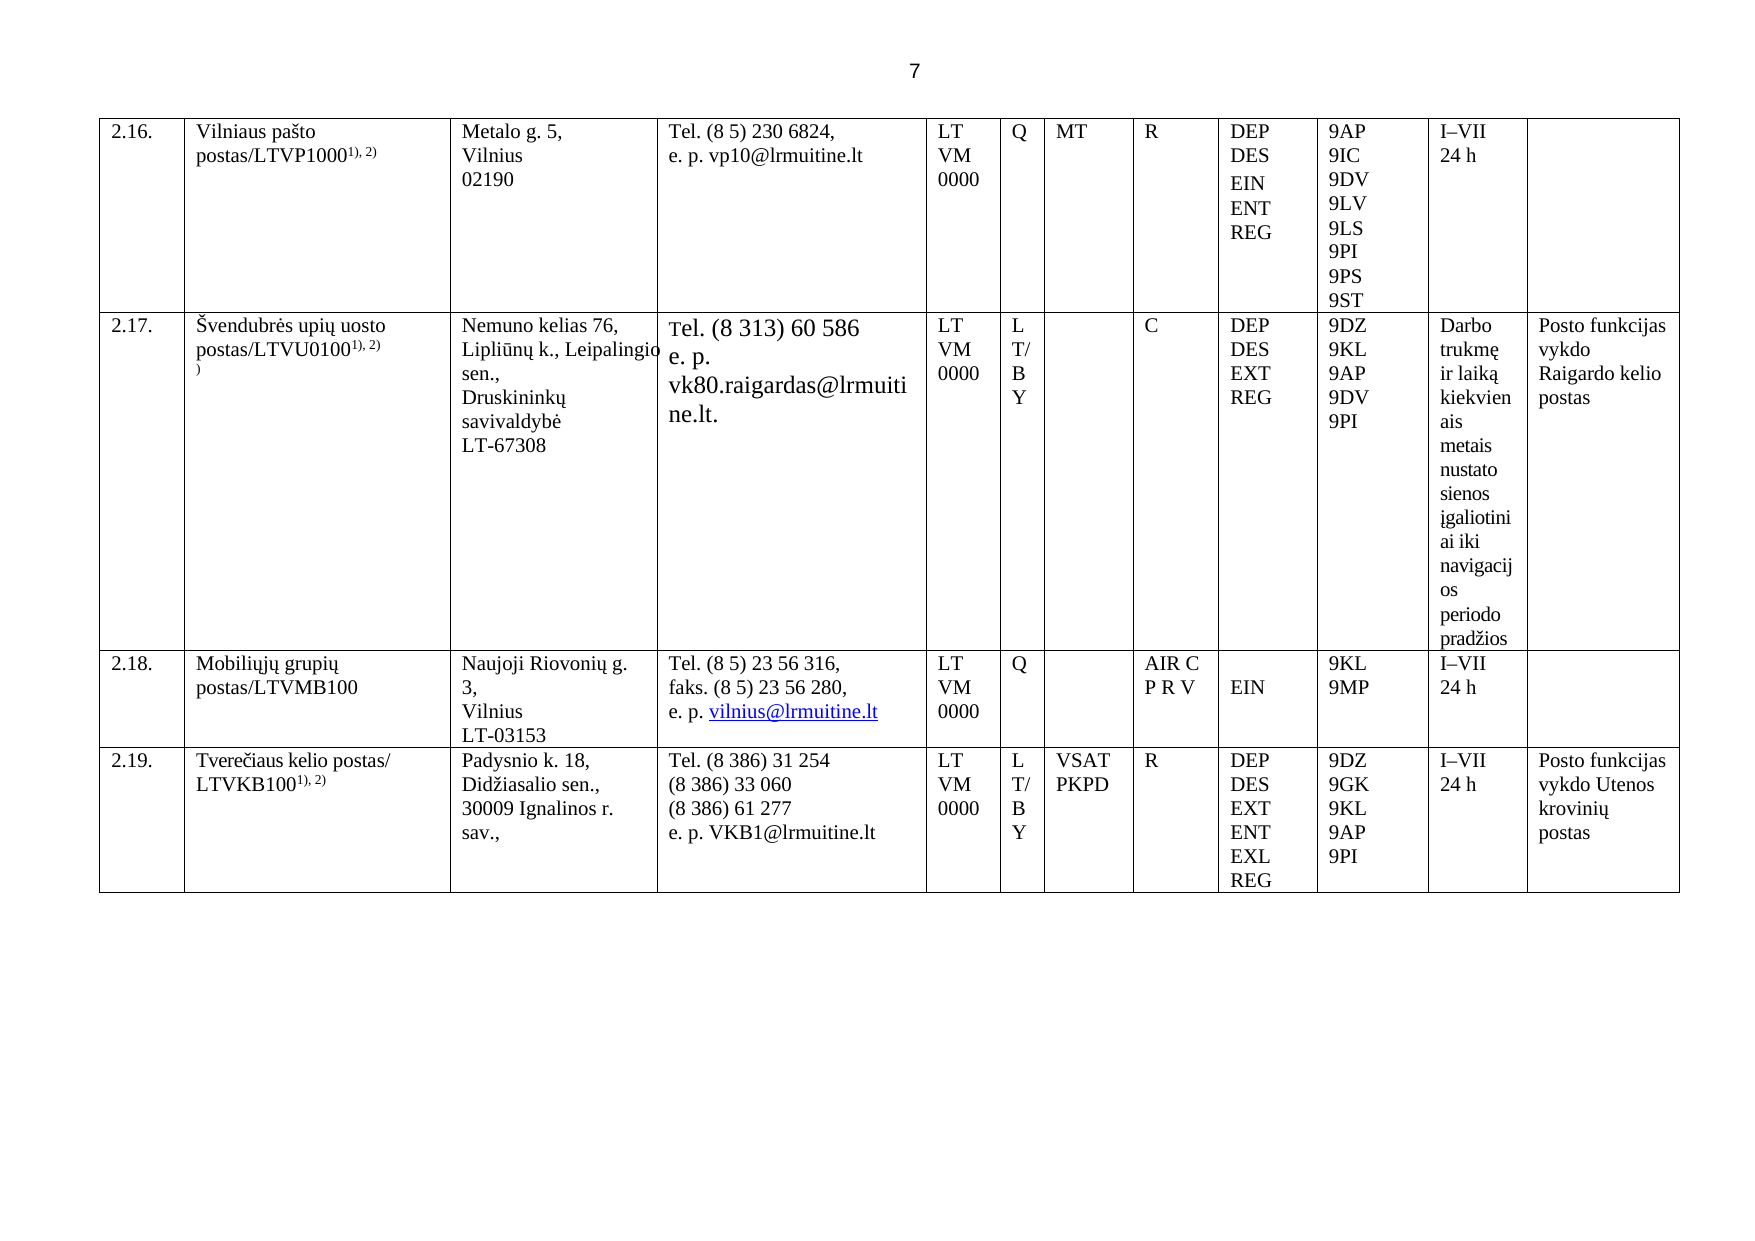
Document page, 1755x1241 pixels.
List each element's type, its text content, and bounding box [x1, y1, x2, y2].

table_cell DEP DES EXT ENT EXL REG [1219, 748, 1317, 892]
table_cell I–VII 24 h [1429, 748, 1527, 892]
table_cell I–VII 24 h [1429, 119, 1527, 312]
table_cell [1528, 119, 1679, 312]
table_cell R [1134, 119, 1218, 312]
table_cell Q [1001, 651, 1044, 747]
table_cell 9AP 9IC 9DV 9LV 9LS 9PI 9PS 9ST [1318, 119, 1428, 312]
table_cell Nemuno kelias 76, Lipliūnų k., Leipalingio sen., Druskininkų savivaldybė LT-67308 [451, 313, 657, 649]
table_cell C [1134, 313, 1218, 649]
table_cell Tverečiaus kelio postas/ LTVKB1001), 2) [185, 748, 450, 892]
table_cell MT [1045, 119, 1133, 312]
table_cell Padysnio k. 18, Didžiasalio sen., 30009 Ignalinos r. sav., [451, 748, 657, 892]
table_cell [1045, 651, 1133, 747]
table_cell [1528, 651, 1679, 747]
table_cell 2.18. [100, 651, 184, 747]
table_cell Naujoji Riovonių g. 3, Vilnius LT-03153 [451, 651, 657, 747]
table_cell Vilniaus pašto postas/LTVP10001), 2) [185, 119, 450, 312]
table_cell 9KL 9MP [1318, 651, 1428, 747]
table_cell I–VII 24 h [1429, 651, 1527, 747]
table_cell Tel. (8 313) 60 586 e. p. vk80.raigardas@lrmuitine.lt. [658, 313, 926, 649]
table_cell 9DZ 9KL 9AP 9DV 9PI [1318, 313, 1428, 649]
table_cell AIR C P R V [1134, 651, 1218, 747]
table_cell LT VM 0000 [927, 119, 1000, 312]
table_cell Švendubrės upių uosto postas/LTVU01001), 2) ) [185, 313, 450, 649]
table_cell Tel. (8 386) 31 254 (8 386) 33 060 (8 386) 61 277 e. p. VKB1@lrmuitine.lt [658, 748, 926, 892]
table_cell LT VM 0000 [927, 748, 1000, 892]
table_cell 2.16. [100, 119, 184, 312]
table_cell [1045, 313, 1133, 649]
table_cell 2.19. [100, 748, 184, 892]
table_cell LT VM 0000 [927, 313, 1000, 649]
table_cell Mobiliųjų grupių postas/LTVMB100 [185, 651, 450, 747]
table_cell LT/BY [1001, 748, 1044, 892]
table_cell EIN [1219, 651, 1317, 747]
table_cell Q [1001, 119, 1044, 312]
table_cell LT VM 0000 [927, 651, 1000, 747]
table_cell LT/BY [1001, 313, 1044, 649]
table_cell R [1134, 748, 1218, 892]
table_cell DEP DES EIN ENT REG [1219, 119, 1317, 312]
table_cell Tel. (8 5) 23 56 316, faks. (8 5) 23 56 280, e. p. vilnius@lrmuitine.lt [658, 651, 926, 747]
table_cell Metalo g. 5, Vilnius 02190 [451, 119, 657, 312]
table_cell VSAT PKPD [1045, 748, 1133, 892]
table_cell 9DZ 9GK 9KL 9AP 9PI [1318, 748, 1428, 892]
table_cell Tel. (8 5) 230 6824, e. p. vp10@lrmuitine.lt [658, 119, 926, 312]
table_cell DEP DES EXT REG [1219, 313, 1317, 649]
table_cell Darbo trukmę ir laiką kiekvienais metais nustato sienos įgaliotiniai iki navigacijos periodo pradžios [1429, 313, 1527, 649]
table_cell Posto funkcijas vykdo Utenos krovinių postas [1528, 748, 1679, 892]
table_cell Posto funkcijas vykdo Raigardo kelio postas [1528, 313, 1679, 649]
table_cell 2.17. [100, 313, 184, 649]
